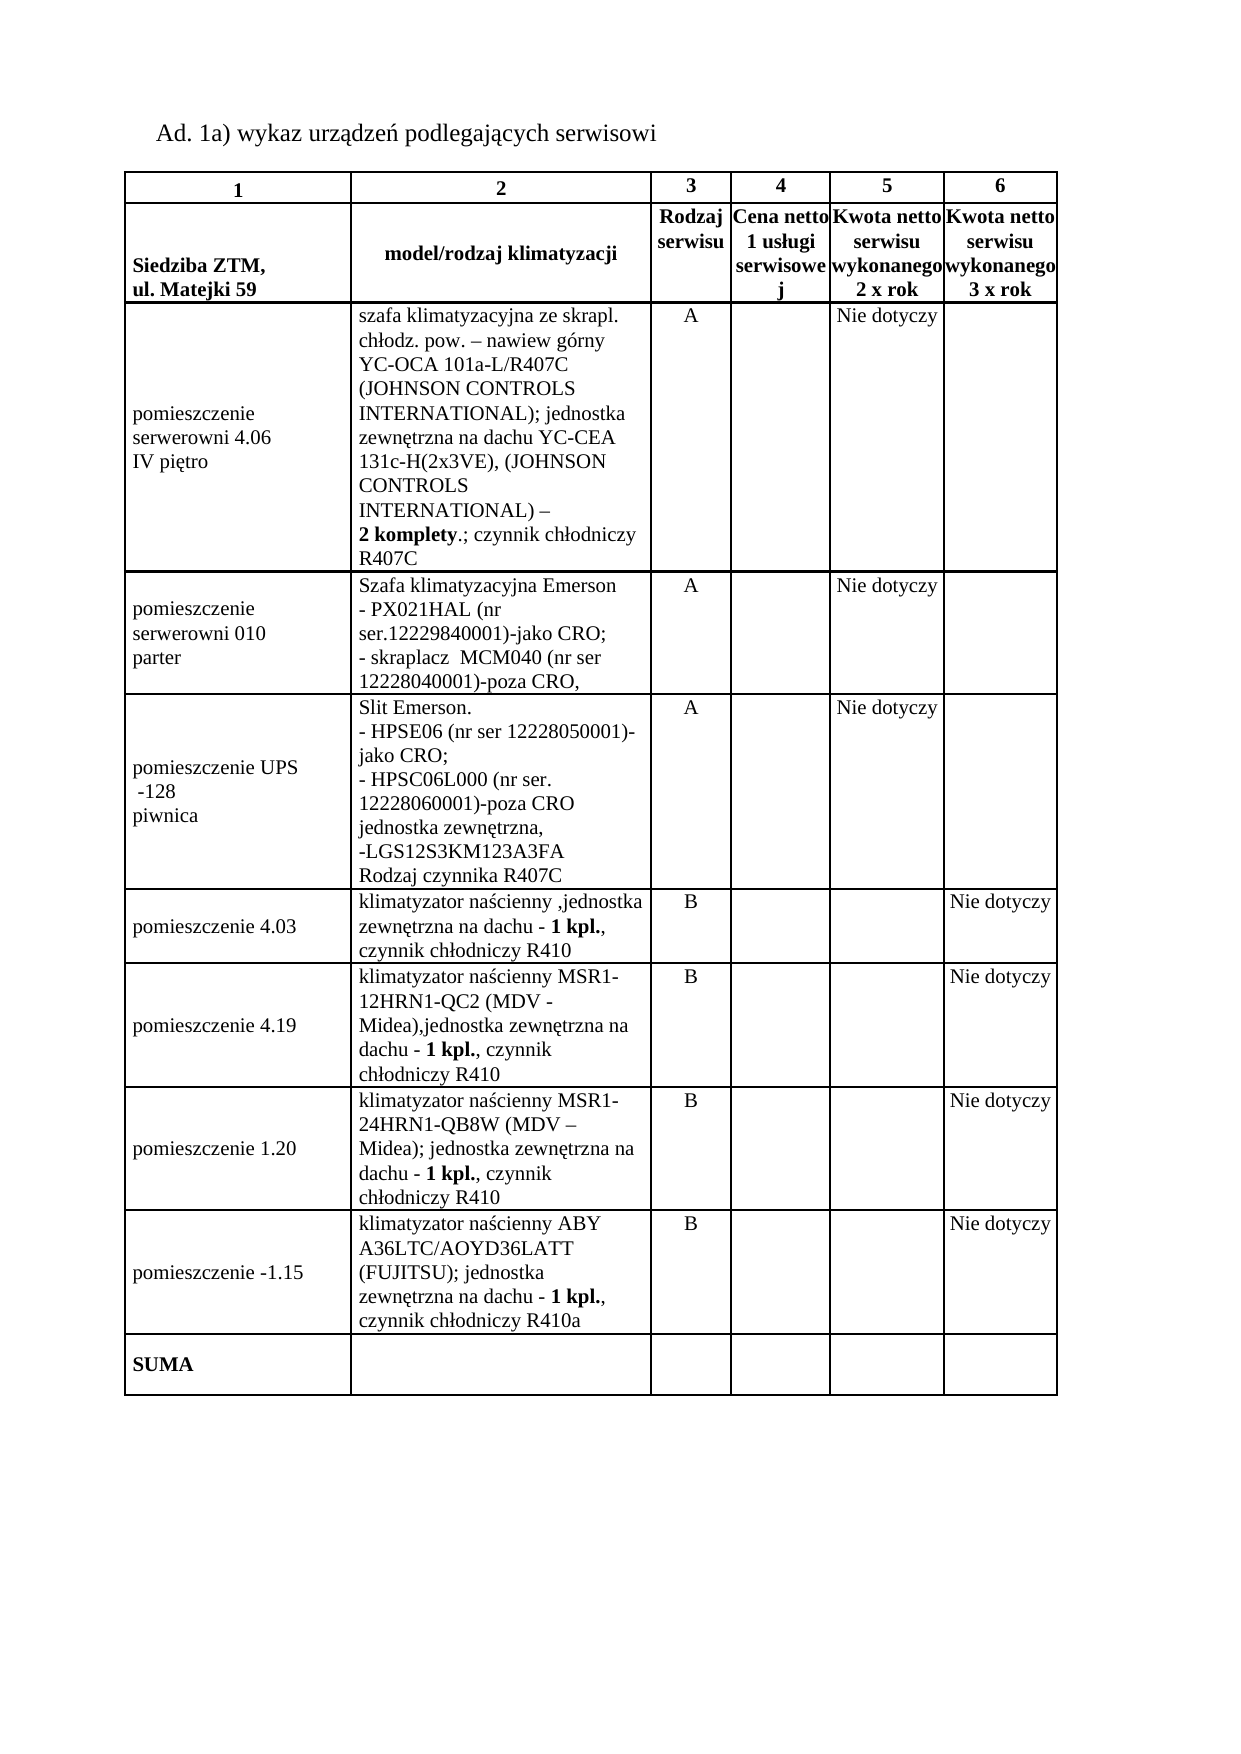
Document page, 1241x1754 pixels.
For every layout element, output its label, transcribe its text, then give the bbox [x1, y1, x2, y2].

table_cell Kwota netto serwisu wykonanego 3 x rok [945, 204, 1056, 301]
table_cell model/rodzaj klimatyzacji [352, 204, 650, 301]
table_cell klimatyzator naścienny ,jednostka zewnętrzna na dachu - 1 kpl., czynnik chłodniczy R410 [352, 890, 650, 962]
table_cell [732, 695, 829, 887]
table_cell Nie dotyczy [945, 964, 1056, 1086]
table_cell pomieszczenie UPS -128 piwnica [126, 695, 350, 887]
table_cell Nie dotyczy [831, 695, 943, 887]
table_cell Nie dotyczy [831, 304, 943, 570]
table_header 4 [732, 173, 829, 202]
table_cell Kwota netto serwisu wykonanego 2 x rok [831, 204, 943, 301]
table_cell klimatyzator naścienny MSR1-24HRN1-QB8W (MDV – Midea); jednostka zewnętrzna na dachu - 1 kpl., czynnik chłodniczy R410 [352, 1088, 650, 1209]
table_cell klimatyzator naścienny MSR1-12HRN1-QC2 (MDV - Midea),jednostka zewnętrzna na dachu - 1 kpl., czynnik chłodniczy R410 [352, 964, 650, 1086]
table_cell [831, 890, 943, 962]
table_header 6 [945, 173, 1056, 202]
text Ad. 1a) wykaz urządzeń podlegających serwisowi [156, 118, 1122, 147]
table_cell [732, 890, 829, 962]
table_cell B [652, 1088, 730, 1209]
table_cell [945, 695, 1056, 887]
table_cell pomieszczenie 4.03 [126, 890, 350, 962]
table_header 1 [126, 173, 350, 202]
table_cell klimatyzator naścienny ABY A36LTC/AOYD36LATT (FUJITSU); jednostka zewnętrzna na dachu - 1 kpl., czynnik chłodniczy R410a [352, 1211, 650, 1333]
table_cell Nie dotyczy [945, 890, 1056, 962]
table_cell Slit Emerson. - HPSE06 (nr ser 12228050001)-jako CRO; - HPSC06L000 (nr ser. 12228060001)-poza CRO jednostka zewnętrzna, -LGS12S3KM123A3FA Rodzaj czynnika R407C [352, 695, 650, 887]
table_cell A [652, 304, 730, 570]
table_cell B [652, 964, 730, 1086]
table_cell [352, 1335, 650, 1393]
table_cell Siedziba ZTM, ul. Matejki 59 [126, 204, 350, 301]
table_header 3 [652, 173, 730, 202]
table_cell Nie dotyczy [945, 1211, 1056, 1333]
table_cell B [652, 1211, 730, 1333]
table_cell szafa klimatyzacyjna ze skrapl. chłodz. pow. – nawiew górny YC-OCA 101a-L/R407C (JOHNSON CONTROLS INTERNATIONAL); jednostka zewnętrzna na dachu YC-CEA 131c-H(2x3VE), (JOHNSON CONTROLS INTERNATIONAL) – 2 komplety.; czynnik chłodniczy R407C [352, 304, 650, 570]
table_cell [732, 1335, 829, 1393]
table_cell [945, 304, 1056, 570]
table_cell [831, 1088, 943, 1209]
table_cell [732, 573, 829, 693]
table_cell Rodzaj serwisu [652, 204, 730, 301]
table_cell pomieszczenie serwerowni 010 parter [126, 573, 350, 693]
table_cell [732, 304, 829, 570]
table_cell pomieszczenie -1.15 [126, 1211, 350, 1333]
table_cell [732, 1211, 829, 1333]
table_cell [732, 964, 829, 1086]
table_cell [652, 1335, 730, 1393]
table_cell pomieszczenie serwerowni 4.06 IV piętro [126, 304, 350, 570]
table_header 2 [352, 173, 650, 202]
table_cell [831, 1335, 943, 1393]
table_cell [945, 573, 1056, 693]
table_cell [732, 1088, 829, 1209]
table_cell pomieszczenie 1.20 [126, 1088, 350, 1209]
table_cell pomieszczenie 4.19 [126, 964, 350, 1086]
table_cell Szafa klimatyzacyjna Emerson - PX021HAL (nr ser.12229840001)-jako CRO; - skraplacz MCM040 (nr ser 12228040001)-poza CRO, [352, 573, 650, 693]
table_cell Nie dotyczy [945, 1088, 1056, 1209]
table_cell Cena netto 1 usługi serwisowej [732, 204, 829, 301]
table_cell SUMA [126, 1335, 350, 1393]
table_cell A [652, 573, 730, 693]
table_cell A [652, 695, 730, 887]
table_cell Nie dotyczy [831, 573, 943, 693]
table_cell [831, 1211, 943, 1333]
table_cell [831, 964, 943, 1086]
table_cell B [652, 890, 730, 962]
table_header 5 [831, 173, 943, 202]
table_cell [945, 1335, 1056, 1393]
